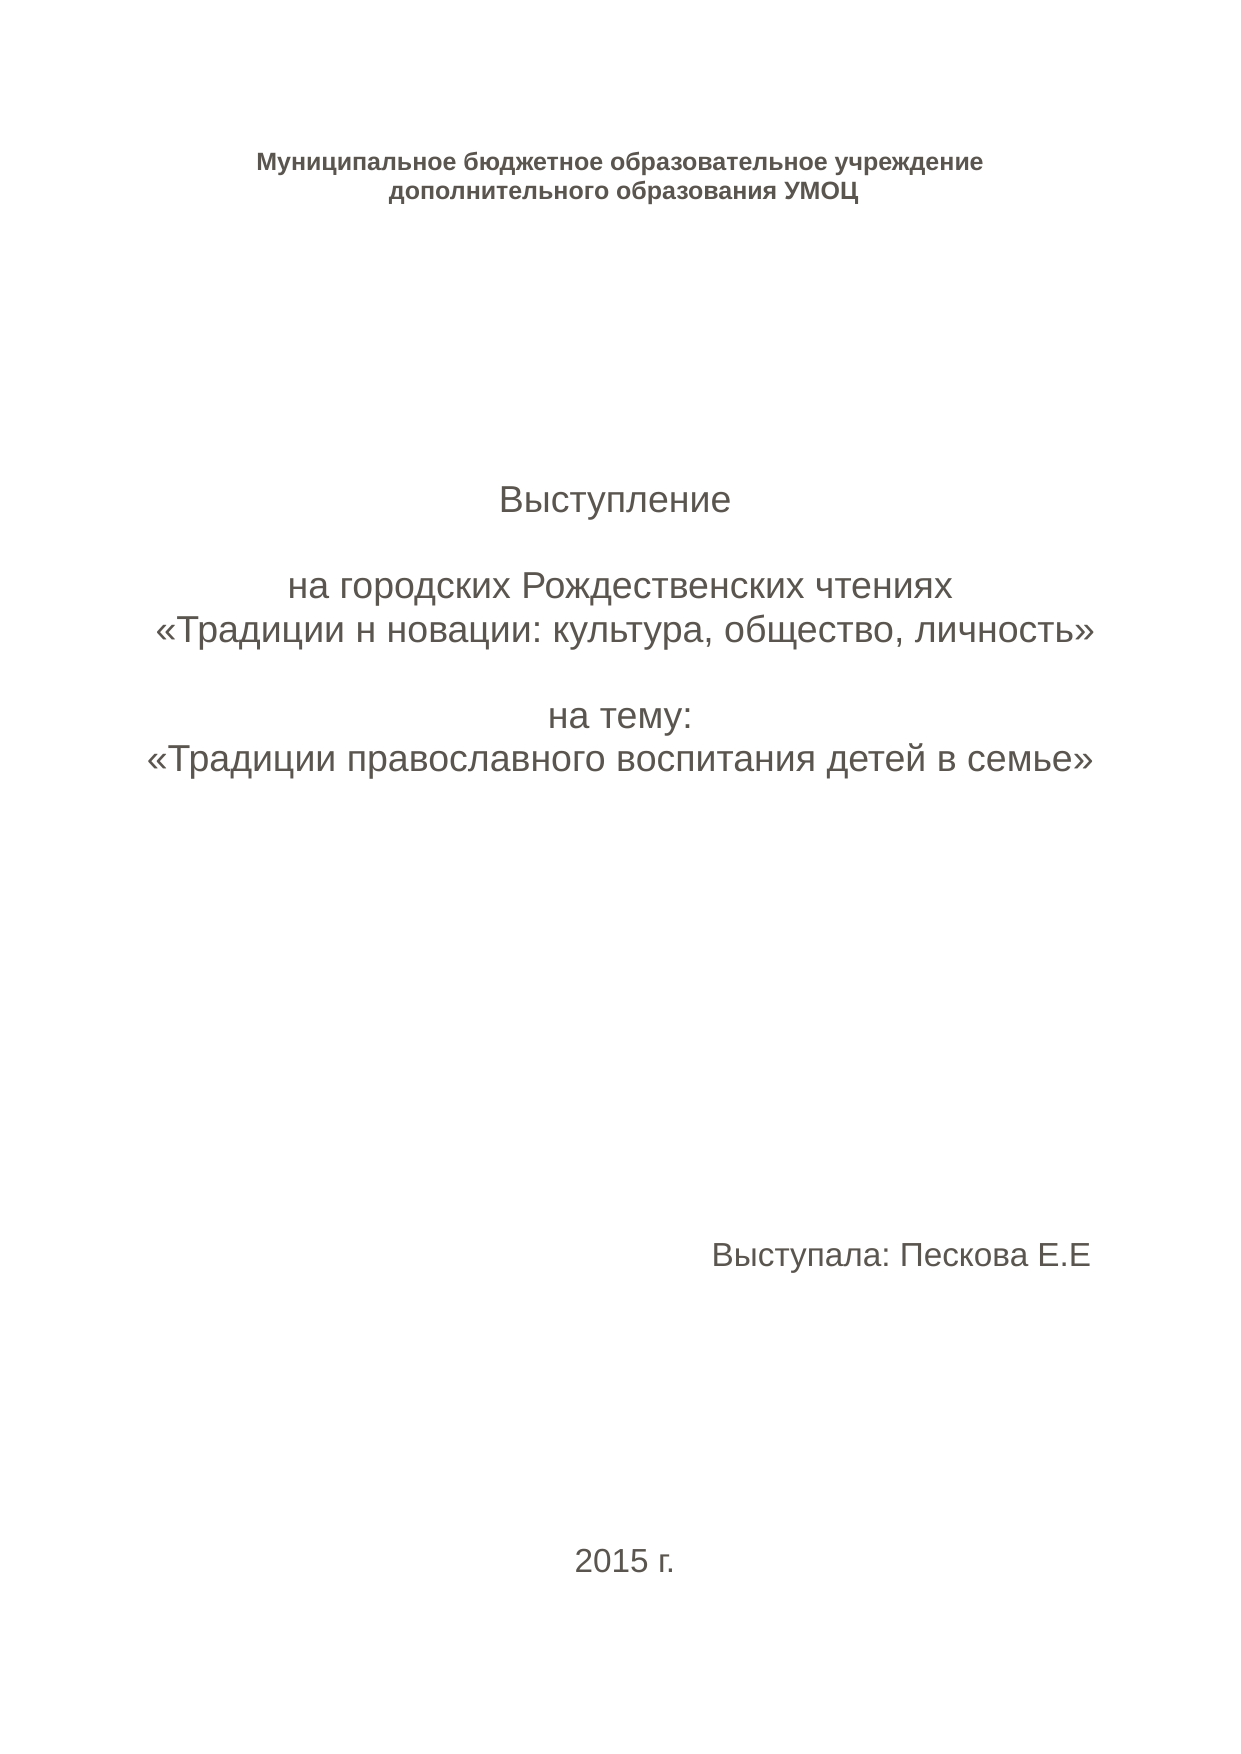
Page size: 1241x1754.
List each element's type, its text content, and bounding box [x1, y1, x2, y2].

text «Традиции н новации: культура, общество, личность» [118, 607, 1122, 650]
text 2015 г. [118, 1541, 1122, 1580]
text Выступление [118, 477, 1122, 521]
text Выступала: Пескова Е.Е [118, 1235, 1122, 1273]
text «Традиции православного воспитания детей в семье» [118, 736, 1122, 779]
text Муниципальное бюджетное образовательное учреждение [118, 147, 1122, 176]
text на городских Рождественских чтениях [118, 564, 1122, 607]
text дополнительного образования УМОЦ [118, 176, 1122, 204]
text на тему: [118, 693, 1122, 736]
